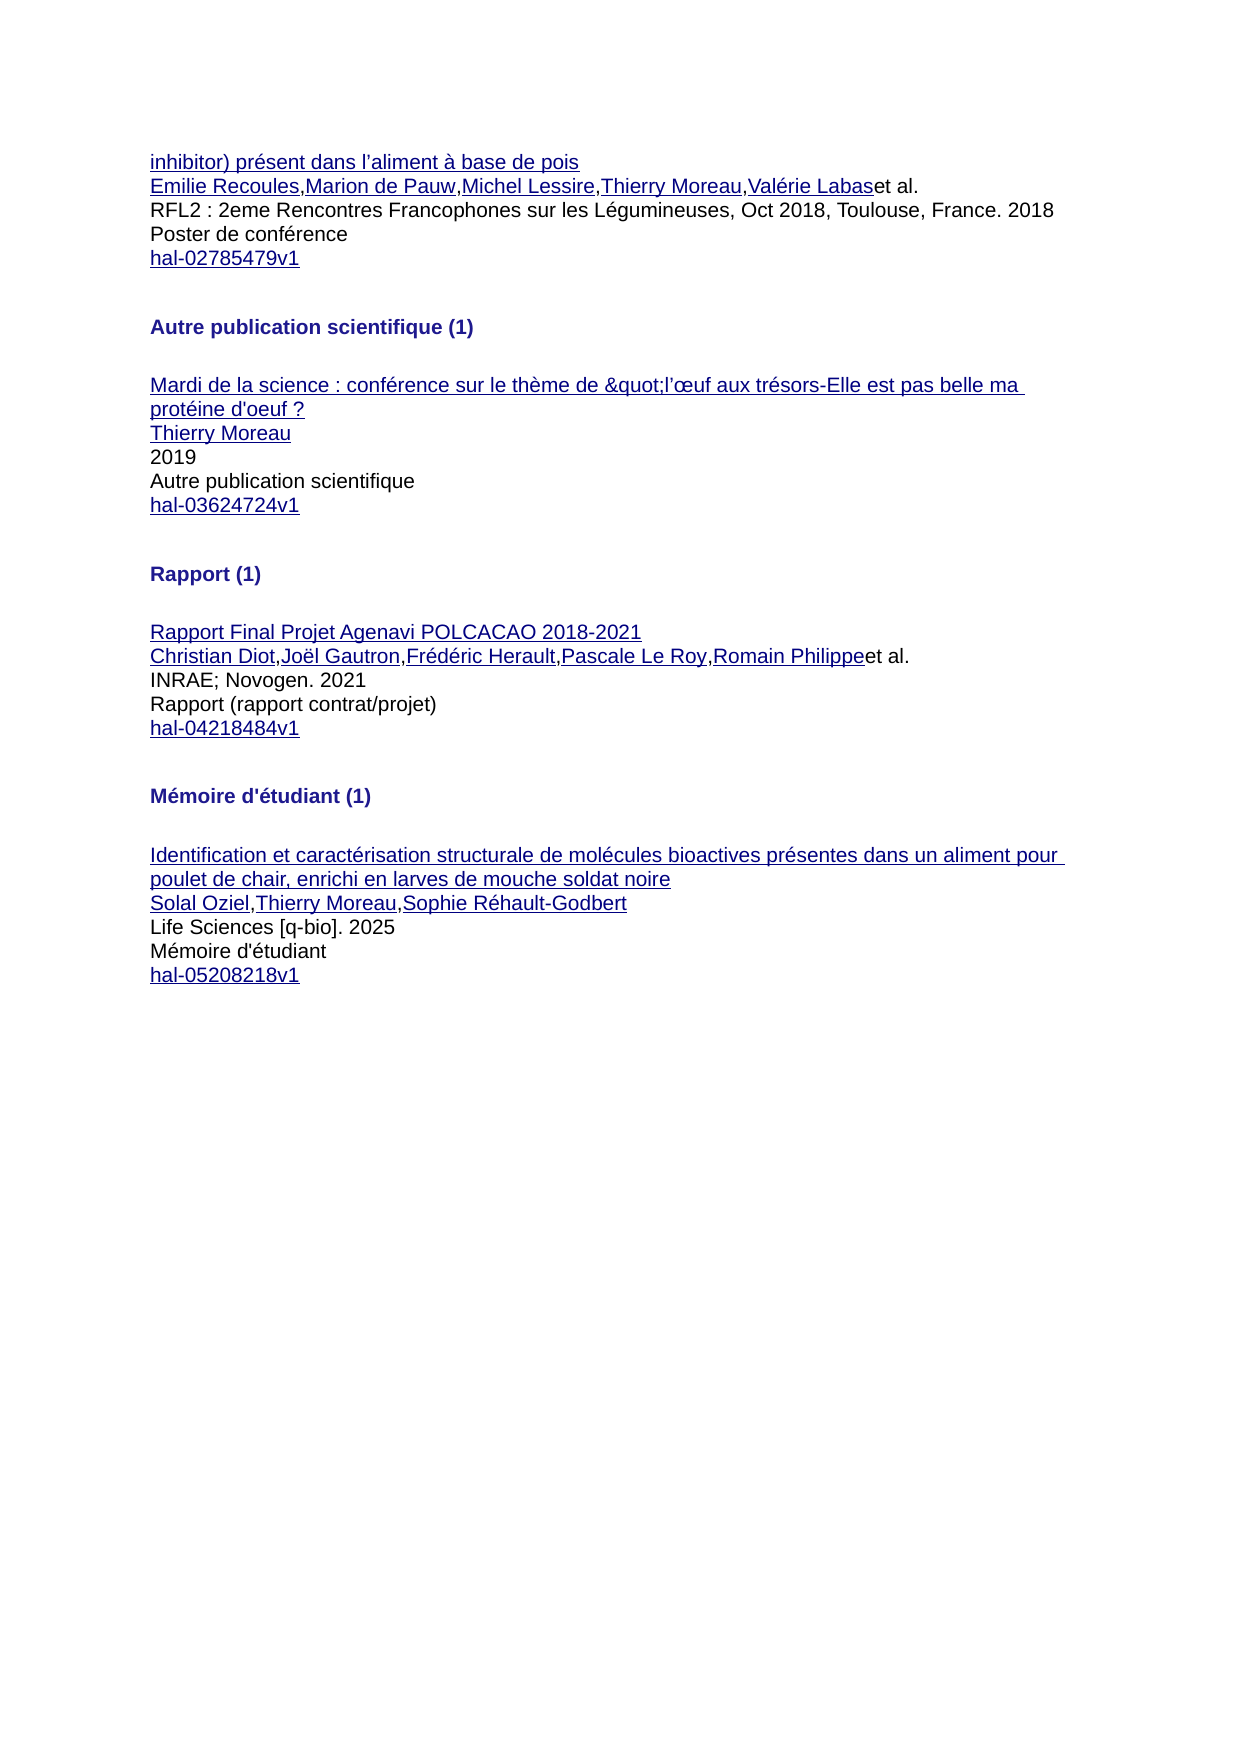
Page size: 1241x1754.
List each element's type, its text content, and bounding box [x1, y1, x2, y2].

table_header Rapport Final Projet Agenavi POLCACAO 2018-2021 Christian Diot,Joël Gautron,Frédéric Herault,Pascale Le Roy,Romain Philippeet al. INRAE; Novogen. 2021 Rapport (rapport contrat/projet) hal-04218484v1 [150, 620, 1090, 739]
table_cell Altération de l’activité des protéases digestives du poulet par un inhibiteur trypsique (Bowman-Birk inhibitor) présent dans l’aliment à base de pois Emilie Recoules,Marion de Pauw,Michel Lessire,Thierry Moreau,Valérie Labaset al. RFL2 : 2eme Rencontres Francophones sur les Légumineuses, Oct 2018, Toulouse, France. 2018 Poster de conférence hal-02785479v1 [150, 150, 1090, 270]
subtitle Mémoire d'étudiant (1) [150, 784, 1090, 808]
table_header Identification et caractérisation structurale de molécules bioactives présentes dans un aliment pour poulet de chair, enrichi en larves de mouche soldat noire Solal Oziel,Thierry Moreau,Sophie Réhault-Godbert Life Sciences [q-bio]. 2025 Mémoire d'étudiant hal-05208218v1 [150, 843, 1090, 986]
subtitle Autre publication scientifique (1) [150, 314, 1090, 338]
table_header Mardi de la science : conférence sur le thème de &quot;l’œuf aux trésors-Elle est pas belle ma protéine d'oeuf ? Thierry Moreau 2019 Autre publication scientifique hal-03624724v1 [150, 373, 1090, 517]
subtitle Rapport (1) [150, 561, 1090, 585]
